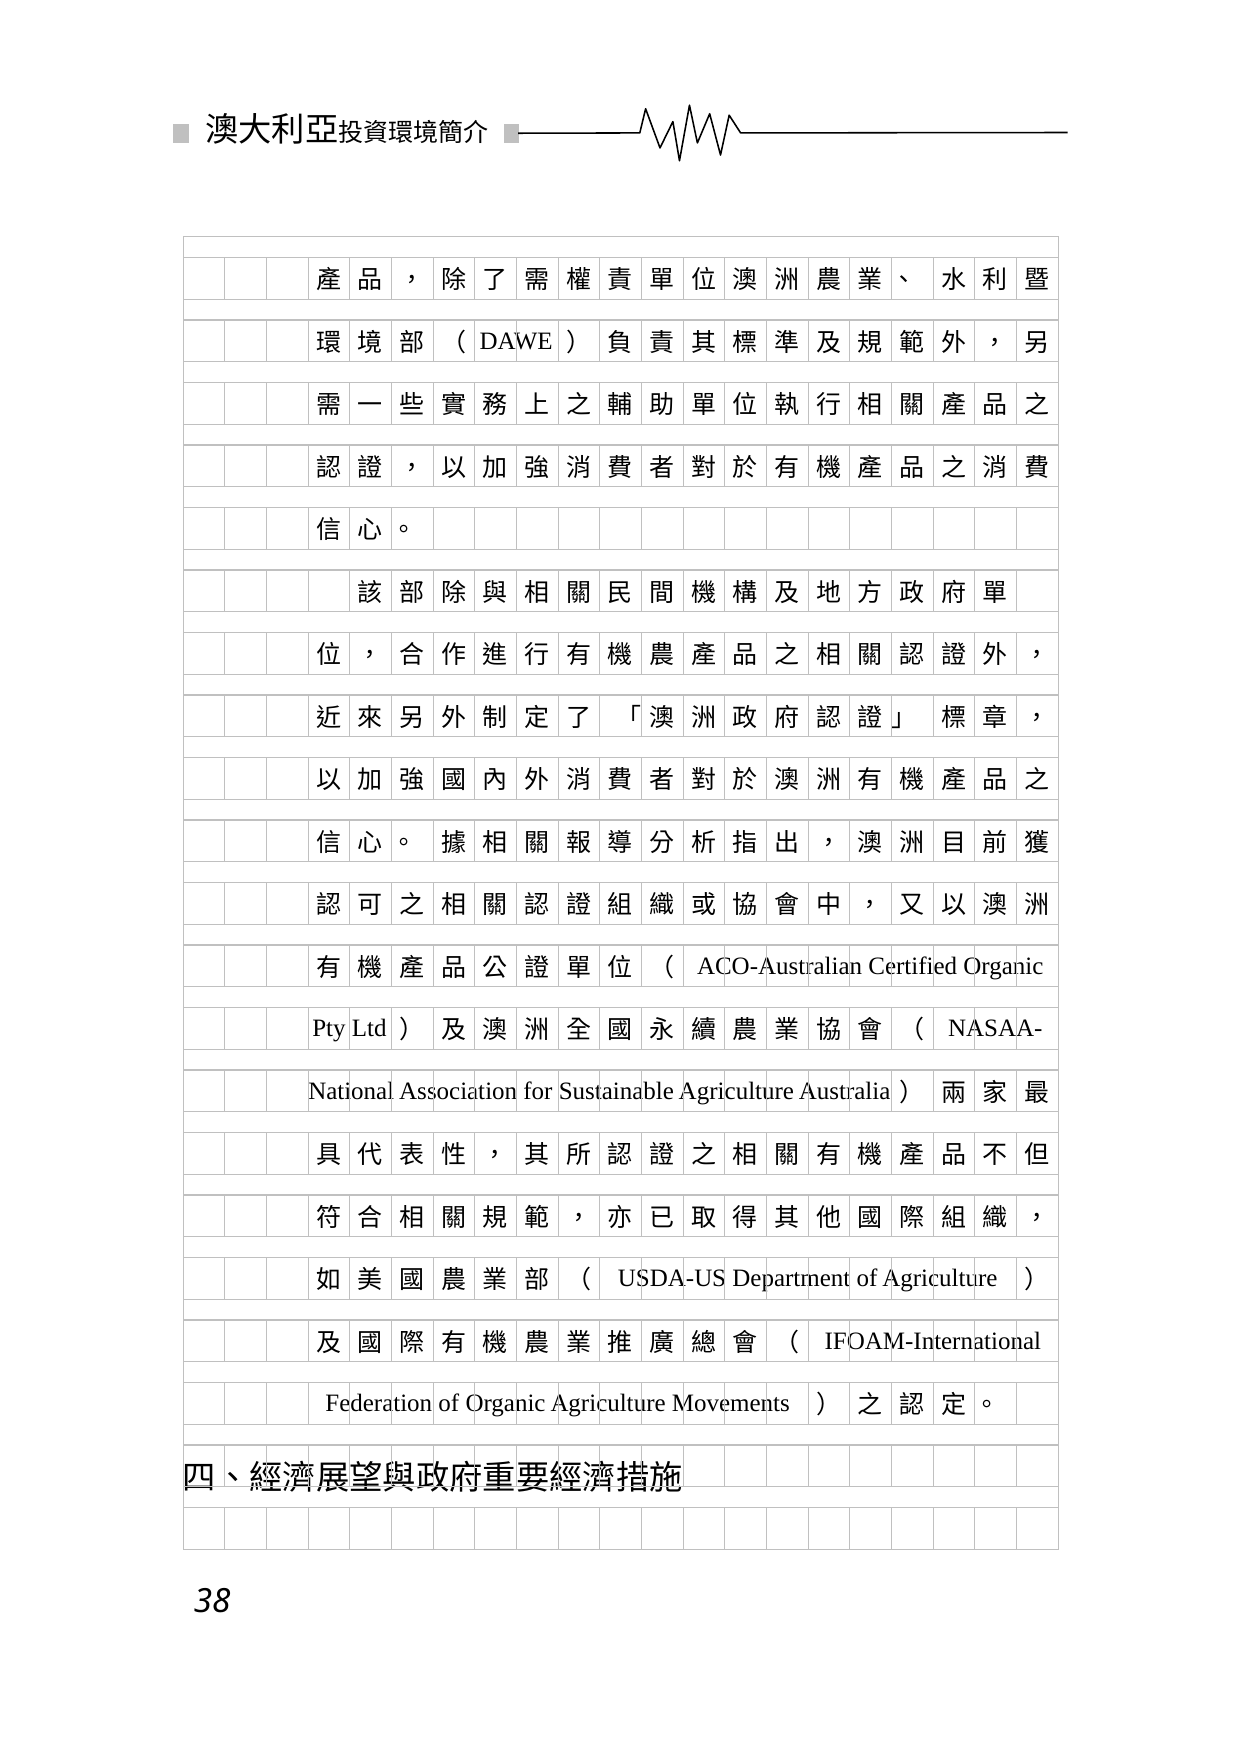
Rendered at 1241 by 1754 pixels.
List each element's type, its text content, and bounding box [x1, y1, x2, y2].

text 四、經濟展望與政府重要經濟措施 [642, 1451, 683, 1486]
text 有機農產品之生產與一般農產品之差異，在於生產過程中是否加入任何人工合成肥料及化學物質。故為了確保其為有機產品，除了需權責單位澳洲農業、水利暨環境部（DAWE）負責其標準及規範外，另需一些實務上之輔助單位執行相關產品之認證，以加強消費者對於有機產品之消費信心。 [281, 425, 1058, 444]
text 四、經濟展望與政府重要經濟措施 [267, 1451, 308, 1486]
text 有機農產品之生產與一般農產品之差異，在於生產過程中是否加入任何人工合成肥料及化學物質。故為了確保其為有機產品，除了需權責單位澳洲農業、水利暨環境部（DAWE）負責其標準及規範外，另需一些實務上之輔助單位執行相關產品之認證，以加強消費者對於有機產品之消費信心。 [281, 237, 1058, 257]
text 四、經濟展望與政府重要經濟措施 [1017, 1451, 1058, 1486]
text 該部除與相關民間機構及地方政府單位，合作進行有機農產品之相關認證外，近來另外制定了「澳洲政府認證」標章，以加強國內外消費者對於澳洲有機產品之信心。據相關報導分析指出，澳洲目前獲認可之相關認證組織或協會中，又以澳洲有機產品公證單位（ACO-Australian Certified Organic Pty Ltd）及澳洲全國永續農業協會（NASAA-National Association for Sustainable Agriculture Australia）兩家最具代表性，其所認證之相關有機產品不但符合相關規範，亦已取得其他國際組織，如美國農業部（USDA-US Department of Agriculture）及國際有機農業推廣總會（IFOAM-International Federation of Organic Agriculture Movements）之認定。 [281, 1050, 1058, 1069]
text 四、經濟展望與政府重要經濟措施 [767, 1451, 808, 1486]
text 四、經濟展望與政府重要經濟措施 [809, 1451, 849, 1486]
text 四、經濟展望與政府重要經濟措施 [475, 1451, 516, 1486]
text 四、經濟展望與政府重要經濟措施 [455, 1467, 474, 1486]
text 該部除與相關民間機構及地方政府單位，合作進行有機農產品之相關認證外，近來另外制定了「澳洲政府認證」標章，以加強國內外消費者對於澳洲有機產品之信心。據相關報導分析指出，澳洲目前獲認可之相關認證組織或協會中，又以澳洲有機產品公證單位（ACO-Australian Certified Organic Pty Ltd）及澳洲全國永續農業協會（NASAA-National Association for Sustainable Agriculture Australia）兩家最具代表性，其所認證之相關有機產品不但符合相關規範，亦已取得其他國際組織，如美國農業部（USDA-US Department of Agriculture）及國際有機農業推廣總會（IFOAM-International Federation of Organic Agriculture Movements）之認定。 [281, 612, 1058, 632]
text 四、經濟展望與政府重要經濟措施 [975, 1451, 1016, 1486]
text 四、經濟展望與政府重要經濟措施 [309, 1451, 349, 1486]
text 四、經濟展望與政府重要經濟措施 [600, 1451, 641, 1486]
text 四、經濟展望與政府重要經濟措施 [934, 1451, 974, 1486]
text 該部除與相關民間機構及地方政府單位，合作進行有機農產品之相關認證外，近來另外制定了「澳洲政府認證」標章，以加強國內外消費者對於澳洲有機產品之信心。據相關報導分析指出，澳洲目前獲認可之相關認證組織或協會中，又以澳洲有機產品公證單位（ACO-Australian Certified Organic Pty Ltd）及澳洲全國永續農業協會（NASAA-National Association for Sustainable Agriculture Australia）兩家最具代表性，其所認證之相關有機產品不但符合相關規範，亦已取得其他國際組織，如美國農業部（USDA-US Department of Agriculture）及國際有機農業推廣總會（IFOAM-International Federation of Organic Agriculture Movements）之認定。 [281, 737, 1058, 757]
text 四、經濟展望與政府重要經濟措施 [184, 1451, 224, 1486]
text 四、經濟展望與政府重要經濟措施 [684, 1451, 724, 1486]
text 該部除與相關民間機構及地方政府單位，合作進行有機農產品之相關認證外，近來另外制定了「澳洲政府認證」標章，以加強國內外消費者對於澳洲有機產品之信心。據相關報導分析指出，澳洲目前獲認可之相關認證組織或協會中，又以澳洲有機產品公證單位（ACO-Australian Certified Organic Pty Ltd）及澳洲全國永續農業協會（NASAA-National Association for Sustainable Agriculture Australia）兩家最具代表性，其所認證之相關有機產品不但符合相關規範，亦已取得其他國際組織，如美國農業部（USDA-US Department of Agriculture）及國際有機農業推廣總會（IFOAM-International Federation of Organic Agriculture Movements）之認定。 [281, 925, 1058, 944]
text 該部除與相關民間機構及地方政府單位，合作進行有機農產品之相關認證外，近來另外制定了「澳洲政府認證」標章，以加強國內外消費者對於澳洲有機產品之信心。據相關報導分析指出，澳洲目前獲認可之相關認證組織或協會中，又以澳洲有機產品公證單位（ACO-Australian Certified Organic Pty Ltd）及澳洲全國永續農業協會（NASAA-National Association for Sustainable Agriculture Australia）兩家最具代表性，其所認證之相關有機產品不但符合相關規範，亦已取得其他國際組織，如美國農業部（USDA-US Department of Agriculture）及國際有機農業推廣總會（IFOAM-International Federation of Organic Agriculture Movements）之認定。 [281, 987, 1058, 1007]
text 四、經濟展望與政府重要經濟措施 [559, 1451, 599, 1486]
text 四、經濟展望與政府重要經濟措施 [725, 1451, 766, 1486]
text 該部除與相關民間機構及地方政府單位，合作進行有機農產品之相關認證外，近來另外制定了「澳洲政府認證」標章，以加強國內外消費者對於澳洲有機產品之信心。據相關報導分析指出，澳洲目前獲認可之相關認證組織或協會中，又以澳洲有機產品公證單位（ACO-Australian Certified Organic Pty Ltd）及澳洲全國永續農業協會（NASAA-National Association for Sustainable Agriculture Australia）兩家最具代表性，其所認證之相關有機產品不但符合相關規範，亦已取得其他國際組織，如美國農業部（USDA-US Department of Agriculture）及國際有機農業推廣總會（IFOAM-International Federation of Organic Agriculture Movements）之認定。 [281, 800, 1058, 819]
text 四、經濟展望與政府重要經濟措施 [187, 1466, 210, 1486]
text 有機農產品之生產與一般農產品之差異，在於生產過程中是否加入任何人工合成肥料及化學物質。故為了確保其為有機產品，除了需權責單位澳洲農業、水利暨環境部（DAWE）負責其標準及規範外，另需一些實務上之輔助單位執行相關產品之認證，以加強消費者對於有機產品之消費信心。 [281, 362, 1058, 382]
text 該部除與相關民間機構及地方政府單位，合作進行有機農產品之相關認證外，近來另外制定了「澳洲政府認證」標章，以加強國內外消費者對於澳洲有機產品之信心。據相關報導分析指出，澳洲目前獲認可之相關認證組織或協會中，又以澳洲有機產品公證單位（ACO-Australian Certified Organic Pty Ltd）及澳洲全國永續農業協會（NASAA-National Association for Sustainable Agriculture Australia）兩家最具代表性，其所認證之相關有機產品不但符合相關規範，亦已取得其他國際組織，如美國農業部（USDA-US Department of Agriculture）及國際有機農業推廣總會（IFOAM-International Federation of Organic Agriculture Movements）之認定。 [281, 1112, 1058, 1132]
text 該部除與相關民間機構及地方政府單位，合作進行有機農產品之相關認證外，近來另外制定了「澳洲政府認證」標章，以加強國內外消費者對於澳洲有機產品之信心。據相關報導分析指出，澳洲目前獲認可之相關認證組織或協會中，又以澳洲有機產品公證單位（ACO-Australian Certified Organic Pty Ltd）及澳洲全國永續農業協會（NASAA-National Association for Sustainable Agriculture Australia）兩家最具代表性，其所認證之相關有機產品不但符合相關規範，亦已取得其他國際組織，如美國農業部（USDA-US Department of Agriculture）及國際有機農業推廣總會（IFOAM-International Federation of Organic Agriculture Movements）之認定。 [281, 862, 1058, 882]
text 該部除與相關民間機構及地方政府單位，合作進行有機農產品之相關認證外，近來另外制定了「澳洲政府認證」標章，以加強國內外消費者對於澳洲有機產品之信心。據相關報導分析指出，澳洲目前獲認可之相關認證組織或協會中，又以澳洲有機產品公證單位（ACO-Australian Certified Organic Pty Ltd）及澳洲全國永續農業協會（NASAA-National Association for Sustainable Agriculture Australia）兩家最具代表性，其所認證之相關有機產品不但符合相關規範，亦已取得其他國際組織，如美國農業部（USDA-US Department of Agriculture）及國際有機農業推廣總會（IFOAM-International Federation of Organic Agriculture Movements）之認定。 [281, 1362, 1058, 1382]
text 四、經濟展望與政府重要經濟措施 [184, 1487, 1058, 1499]
text 四、經濟展望與政府重要經濟措施 [392, 1451, 433, 1486]
text 四、經濟展望與政府重要經濟措施 [892, 1451, 933, 1486]
text 該部除與相關民間機構及地方政府單位，合作進行有機農產品之相關認證外，近來另外制定了「澳洲政府認證」標章，以加強國內外消費者對於澳洲有機產品之信心。據相關報導分析指出，澳洲目前獲認可之相關認證組織或協會中，又以澳洲有機產品公證單位（ACO-Australian Certified Organic Pty Ltd）及澳洲全國永續農業協會（NASAA-National Association for Sustainable Agriculture Australia）兩家最具代表性，其所認證之相關有機產品不但符合相關規範，亦已取得其他國際組織，如美國農業部（USDA-US Department of Agriculture）及國際有機農業推廣總會（IFOAM-International Federation of Organic Agriculture Movements）之認定。 [281, 1175, 1058, 1194]
text 四、經濟展望與政府重要經濟措施 [517, 1451, 558, 1486]
text 有機農產品之生產與一般農產品之差異，在於生產過程中是否加入任何人工合成肥料及化學物質。故為了確保其為有機產品，除了需權責單位澳洲農業、水利暨環境部（DAWE）負責其標準及規範外，另需一些實務上之輔助單位執行相關產品之認證，以加強消費者對於有機產品之消費信心。 [281, 487, 1058, 507]
text 該部除與相關民間機構及地方政府單位，合作進行有機農產品之相關認證外，近來另外制定了「澳洲政府認證」標章，以加強國內外消費者對於澳洲有機產品之信心。據相關報導分析指出，澳洲目前獲認可之相關認證組織或協會中，又以澳洲有機產品公證單位（ACO-Australian Certified Organic Pty Ltd）及澳洲全國永續農業協會（NASAA-National Association for Sustainable Agriculture Australia）兩家最具代表性，其所認證之相關有機產品不但符合相關規範，亦已取得其他國際組織，如美國農業部（USDA-US Department of Agriculture）及國際有機農業推廣總會（IFOAM-International Federation of Organic Agriculture Movements）之認定。 [281, 1237, 1058, 1257]
text 四、經濟展望與政府重要經濟措施 [225, 1451, 266, 1486]
text 四、經濟展望與政府重要經濟措施 [350, 1451, 391, 1486]
text 該部除與相關民間機構及地方政府單位，合作進行有機農產品之相關認證外，近來另外制定了「澳洲政府認證」標章，以加強國內外消費者對於澳洲有機產品之信心。據相關報導分析指出，澳洲目前獲認可之相關認證組織或協會中，又以澳洲有機產品公證單位（ACO-Australian Certified Organic Pty Ltd）及澳洲全國永續農業協會（NASAA-National Association for Sustainable Agriculture Australia）兩家最具代表性，其所認證之相關有機產品不但符合相關規範，亦已取得其他國際組織，如美國農業部（USDA-US Department of Agriculture）及國際有機農業推廣總會（IFOAM-International Federation of Organic Agriculture Movements）之認定。 [281, 550, 1058, 569]
text 該部除與相關民間機構及地方政府單位，合作進行有機農產品之相關認證外，近來另外制定了「澳洲政府認證」標章，以加強國內外消費者對於澳洲有機產品之信心。據相關報導分析指出，澳洲目前獲認可之相關認證組織或協會中，又以澳洲有機產品公證單位（ACO-Australian Certified Organic Pty Ltd）及澳洲全國永續農業協會（NASAA-National Association for Sustainable Agriculture Australia）兩家最具代表性，其所認證之相關有機產品不但符合相關規範，亦已取得其他國際組織，如美國農業部（USDA-US Department of Agriculture）及國際有機農業推廣總會（IFOAM-International Federation of Organic Agriculture Movements）之認定。 [281, 1300, 1058, 1319]
text 該部除與相關民間機構及地方政府單位，合作進行有機農產品之相關認證外，近來另外制定了「澳洲政府認證」標章，以加強國內外消費者對於澳洲有機產品之信心。據相關報導分析指出，澳洲目前獲認可之相關認證組織或協會中，又以澳洲有機產品公證單位（ACO-Australian Certified Organic Pty Ltd）及澳洲全國永續農業協會（NASAA-National Association for Sustainable Agriculture Australia）兩家最具代表性，其所認證之相關有機產品不但符合相關規範，亦已取得其他國際組織，如美國農業部（USDA-US Department of Agriculture）及國際有機農業推廣總會（IFOAM-International Federation of Organic Agriculture Movements）之認定。 [281, 675, 1058, 694]
text 四、經濟展望與政府重要經濟措施 [850, 1451, 891, 1486]
text 四、經濟展望與政府重要經濟措施 [434, 1451, 474, 1486]
text 有機農產品之生產與一般農產品之差異，在於生產過程中是否加入任何人工合成肥料及化學物質。故為了確保其為有機產品，除了需權責單位澳洲農業、水利暨環境部（DAWE）負責其標準及規範外，另需一些實務上之輔助單位執行相關產品之認證，以加強消費者對於有機產品之消費信心。 [281, 300, 1058, 319]
